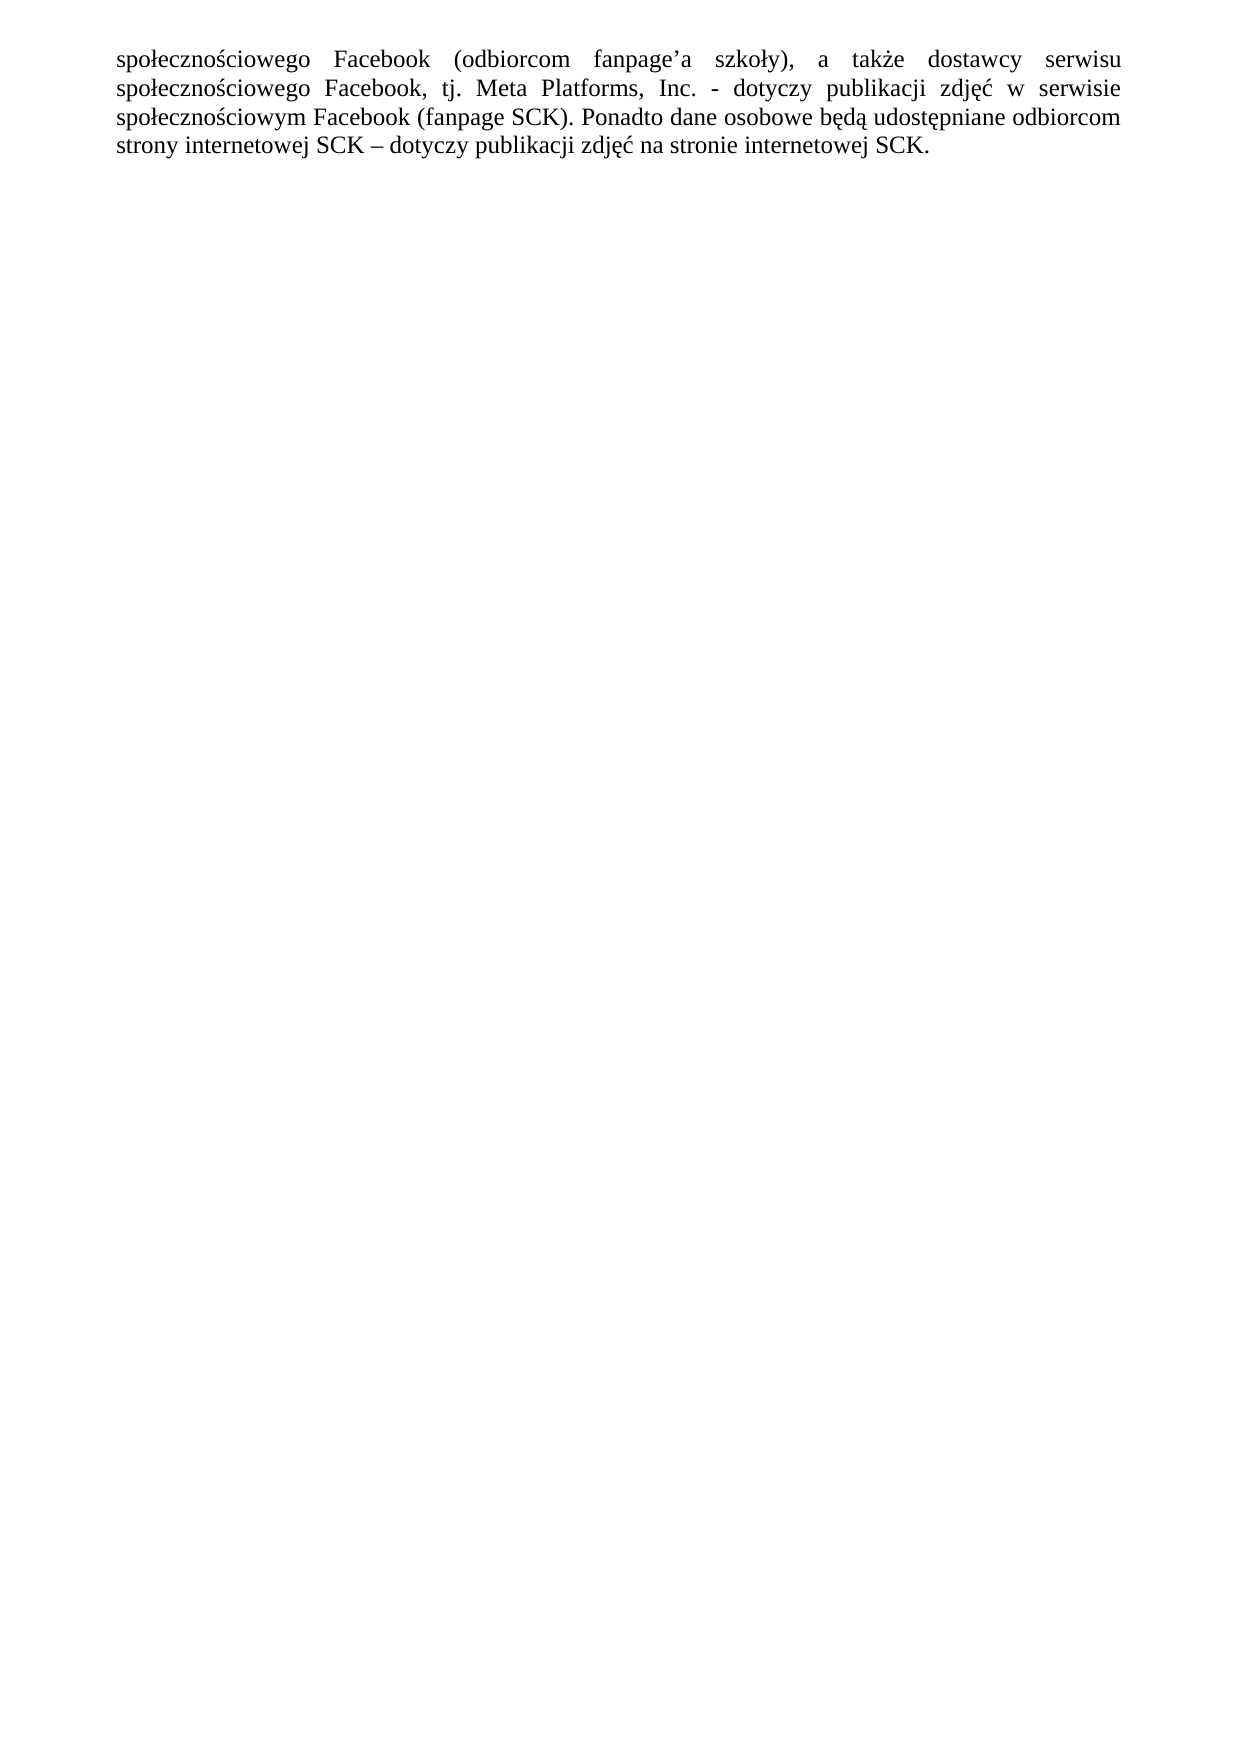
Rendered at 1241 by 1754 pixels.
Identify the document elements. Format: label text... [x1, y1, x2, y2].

text społecznościowego Facebook (odbiorcom fanpage’a szkoły), a także dostawcy serwisu społecznościowego Facebook, tj. Meta Platforms, Inc. - dotyczy publikacji zdjęć w serwisie społecznościowym Facebook (fanpage SCK). Ponadto dane osobowe będą udostępniane odbiorcom strony internetowej SCK – dotyczy publikacji zdjęć na stronie internetowej SCK. [116, 44, 1122, 159]
